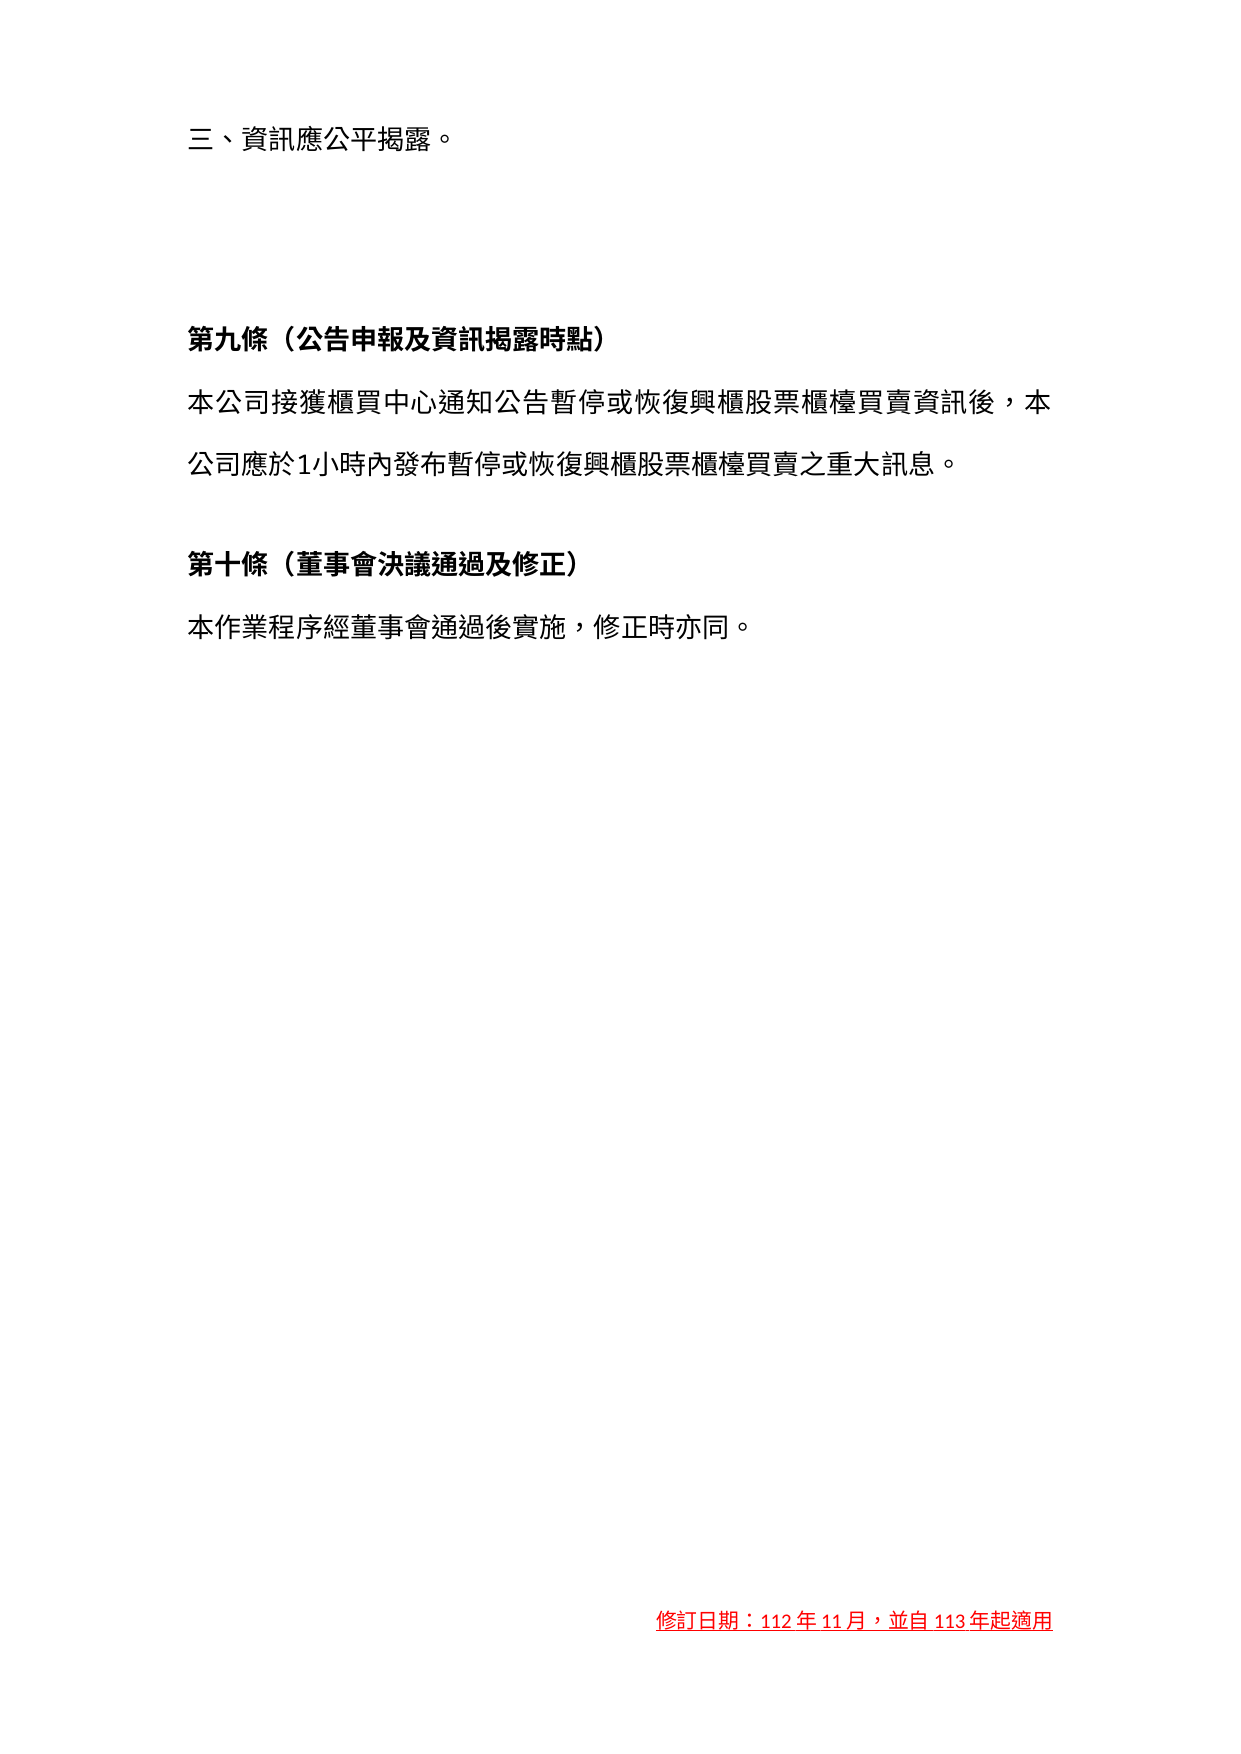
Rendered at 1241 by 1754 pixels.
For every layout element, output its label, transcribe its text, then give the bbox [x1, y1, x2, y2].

text 第十條（董事會決議通過及修正） [187, 521, 1053, 584]
text 本作業程序經董事會通過後實施，修正時亦同。 [187, 584, 1053, 646]
text 本公司接獲櫃買中心通知公告暫停或恢復興櫃股票櫃檯買賣資訊後，本公司應於1小時內發布暫停或恢復興櫃股票櫃檯買賣之重大訊息。 [187, 359, 1053, 484]
text 三、資訊應公平揭露。 [187, 96, 1053, 159]
text 第九條（公告申報及資訊揭露時點） [187, 296, 1053, 359]
